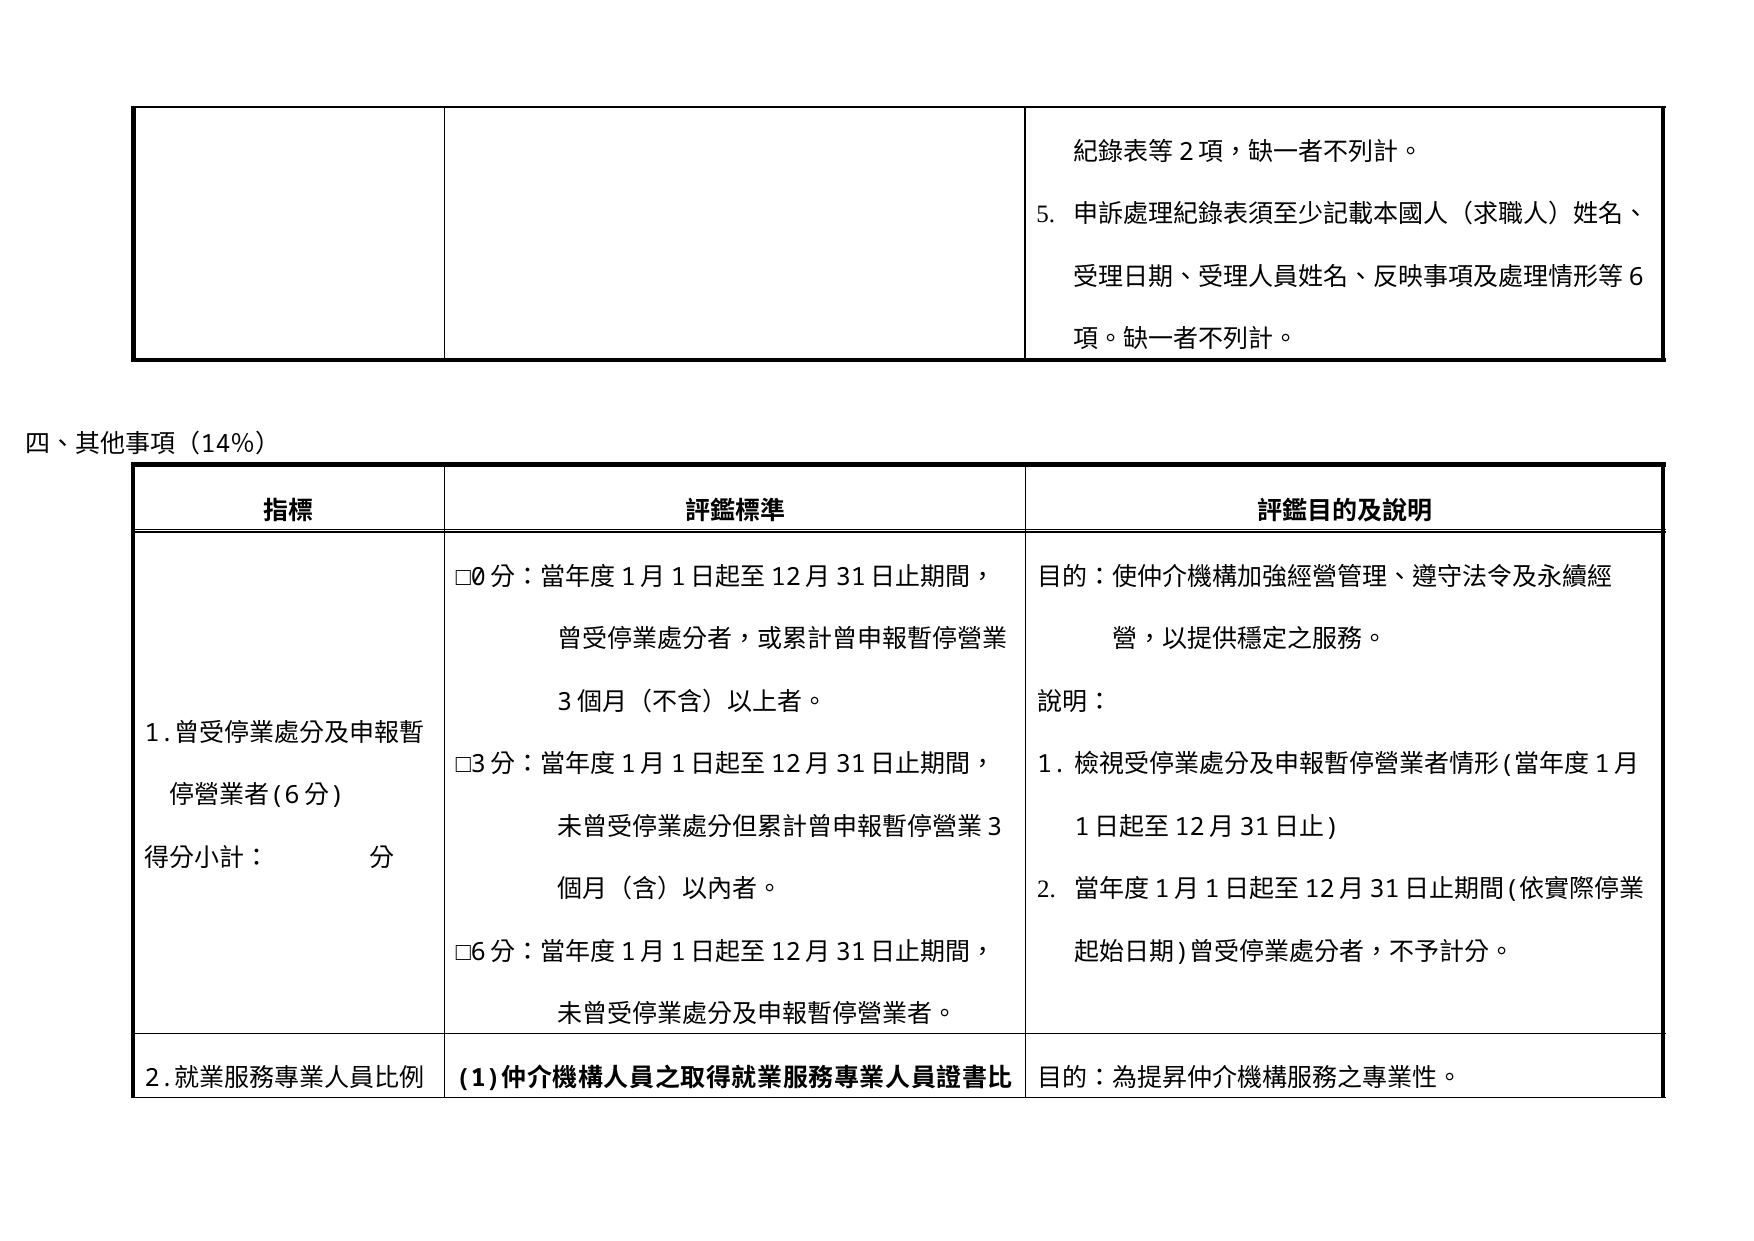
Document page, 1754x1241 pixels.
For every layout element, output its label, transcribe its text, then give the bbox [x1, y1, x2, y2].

table_cell [445, 108, 1024, 357]
table_cell (1)仲介機構人員之取得就業服務專業人員證書比 [445, 1034, 1025, 1097]
table_cell 目的：使仲介機構加強經營管理、遵守法令及永續經營，以提供穩定之服務。 說明： 檢視受停業處分及申報暫停營業者情形(當年度1月1日起至12月31日止) 當年度1月1日起至12月31日止期間(依實際停業起始日期)曾受停業處分者，不予計分。 [1026, 533, 1661, 1032]
table_header 評鑑目的及說明 [1026, 467, 1661, 529]
table_header 指標 [135, 467, 444, 529]
table_cell □0分：當年度1月1日起至12月31日止期間，曾受停業處分者，或累計曾申報暫停營業3個月（不含）以上者。 □3分：當年度1月1日起至12月31日止期間，未曾受停業處分但累計曾申報暫停營業3個月（含）以內者。 □6分：當年度1月1日起至12月31日止期間，未曾受停業處分及申報暫停營業者。 [445, 533, 1025, 1032]
table_cell 1.曾受停業處分及申報暫停營業者(6分) 得分小計： 分 [135, 533, 444, 1032]
table_cell 2.就業服務專業人員比例 [135, 1034, 444, 1097]
text 四、其他事項（14％） [25, 400, 1677, 462]
table_header 評鑑標準 [445, 467, 1025, 529]
table_cell 目的：為提昇仲介機構服務之專業性。 說明： 請仲介機構提供公司從事就業服務人員名冊及專業人員證書，以利評鑑委員查核。 依據就業服務法子法私立就業服務機構許可及管理辦法第6條規定，就業服務專業人員之數額如下： （1）從業人員人數在5人以下者，應置就業服務專業人員至少1人。 （2）從業人員人數在6人以上10人以下者，應置就業服務專業人員至少2人。 （3）從業人員人數逾10人者，應置就業服務專業人員至少3人，並自第11人起，每逾10人應另增置就業服務專業人員1人。 因負責人、經理人、董(理)事或代表人違法情形影響 仲介機構許可證申請，故鼓勵仲介機構上述人員取得 專業人員證書，具備經營所需之相關法令及專業知能。 前項負責人、經理人、董(理)事或代表人之資料以（1）機構許可證所登載之負責人或代表人或（2）公司設立（變更）事項登記表所載認定。 [1026, 1034, 1661, 1097]
table_cell [136, 108, 444, 357]
table_cell 紀錄表等2項，缺一者不列計。 申訴處理紀錄表須至少記載本國人（求職人）姓名、受理日期、受理人員姓名、反映事項及處理情形等6項。缺一者不列計。 [1026, 108, 1661, 357]
